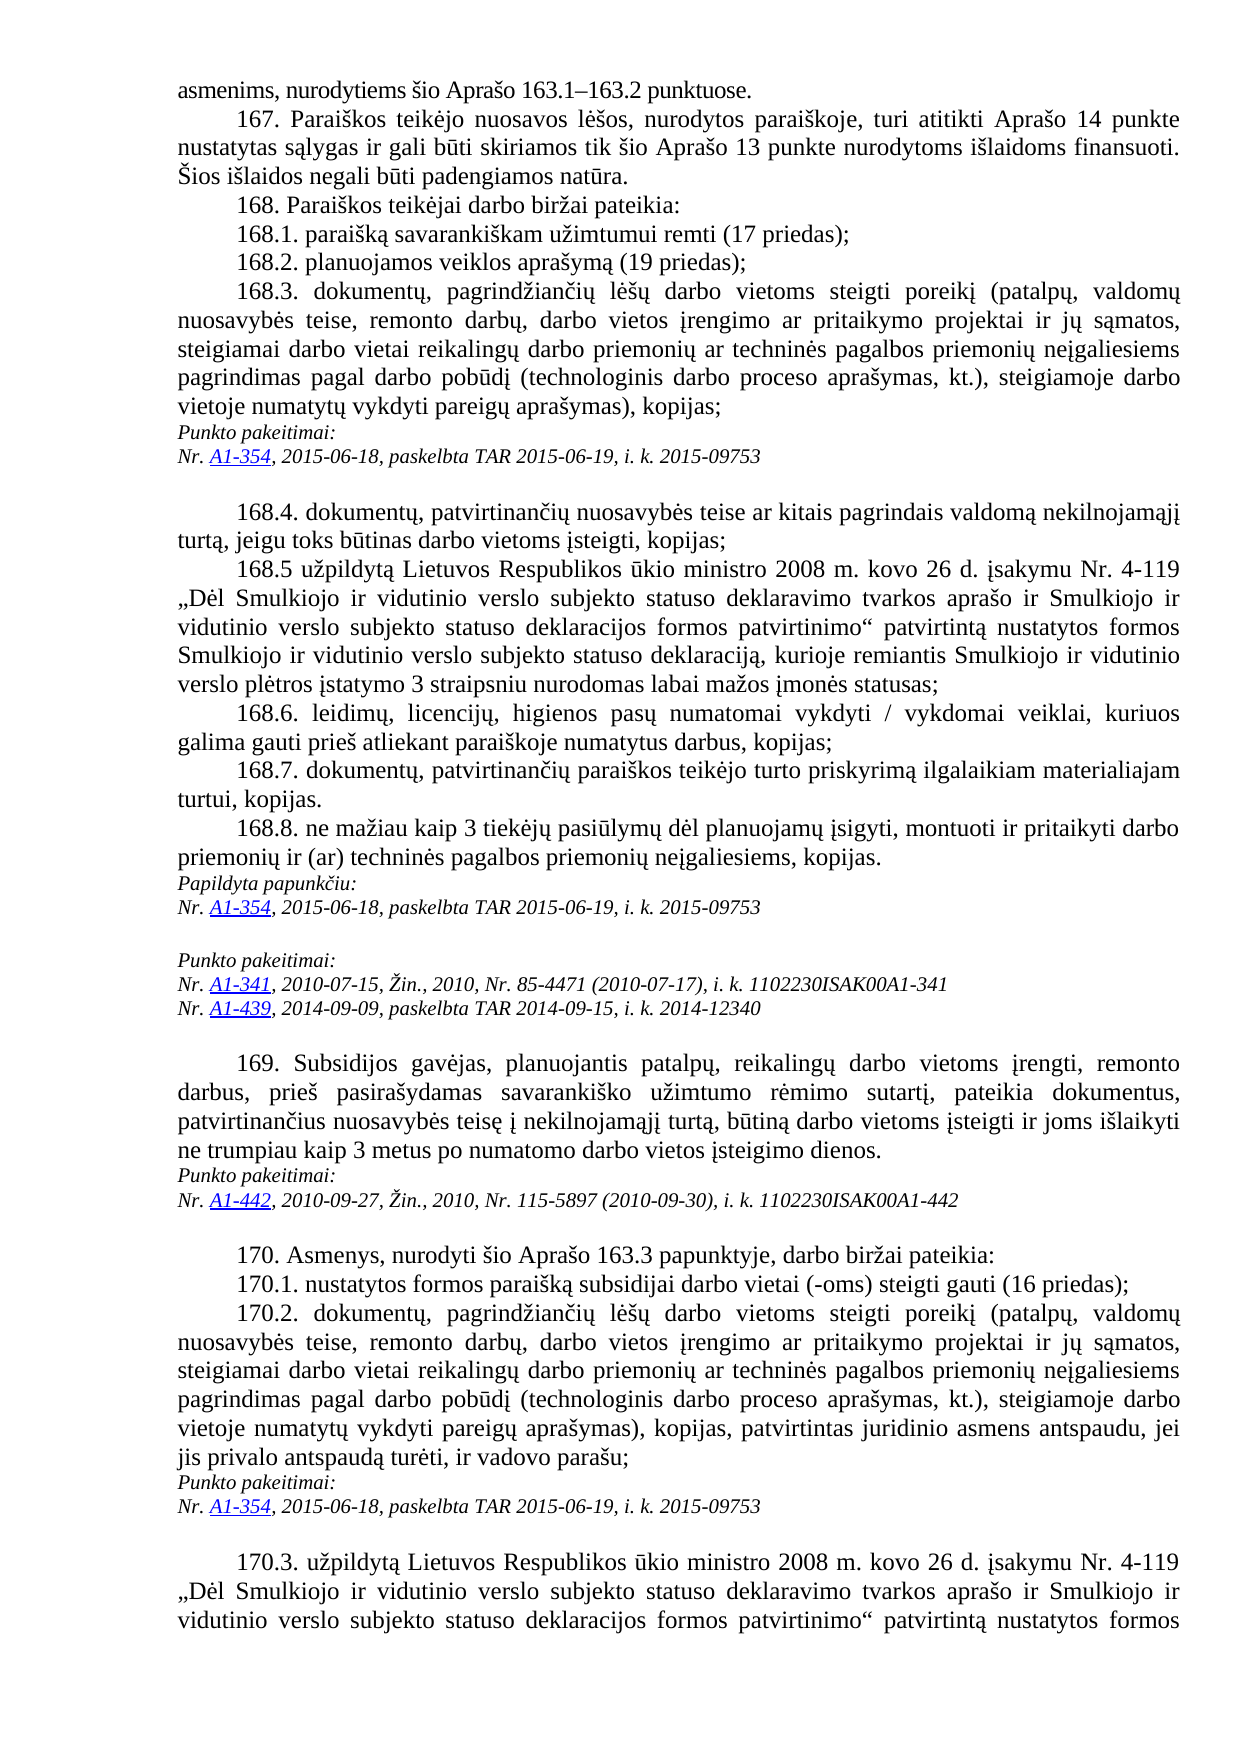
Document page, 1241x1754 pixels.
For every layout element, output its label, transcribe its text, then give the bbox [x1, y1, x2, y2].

text 168.1. paraišką savarankiškam užimtumui remti (17 priedas); [177, 219, 1181, 247]
text Nr. A1-442, 2010-09-27, Žin., 2010, Nr. 115-5897 (2010-09-30), i. k. 1102230ISAK00A1-442 [177, 1187, 1181, 1212]
text 170.3. užpildytą Lietuvos Respublikos ūkio ministro 2008 m. kovo 26 d. įsakymu Nr. 4-119 „Dėl Smulkiojo ir vidutinio verslo subjekto statuso deklaravimo tvarkos aprašo ir Smulkiojo ir vidutinio verslo subjekto statuso deklaracijos formos patvirtinimo“ patvirtintą nustatytos formos [177, 1547, 1181, 1633]
text 168.6. leidimų, licencijų, higienos pasų numatomai vykdyti / vykdomai veiklai, kuriuos galima gauti prieš atliekant paraiškoje numatytus darbus, kopijas; [177, 698, 1181, 756]
text 168.2. planuojamos veiklos aprašymą (19 priedas); [177, 247, 1181, 276]
text Nr. A1-341, 2010-07-15, Žin., 2010, Nr. 85-4471 (2010-07-17), i. k. 1102230ISAK00A1-341 [177, 972, 1181, 996]
text Nr. A1-354, 2015-06-18, paskelbta TAR 2015-06-19, i. k. 2015-09753 [177, 444, 1181, 468]
text Nr. A1-439, 2014-09-09, paskelbta TAR 2014-09-15, i. k. 2014-12340 [177, 996, 1181, 1020]
text 168.3. dokumentų, pagrindžiančių lėšų darbo vietoms steigti poreikį (patalpų, valdomų nuosavybės teise, remonto darbų, darbo vietos įrengimo ar pritaikymo projektai ir jų sąmatos, steigiamai darbo vietai reikalingų darbo priemonių ar techninės pagalbos priemonių neįgaliesiems pagrindimas pagal darbo pobūdį (technologinis darbo proceso aprašymas, kt.), steigiamoje darbo vietoje numatytų vykdyti pareigų aprašymas), kopijas; [177, 276, 1181, 420]
text Papildyta papunkčiu: [177, 871, 1181, 895]
text Punkto pakeitimai: [177, 1470, 1181, 1494]
text 168.4. dokumentų, patvirtinančių nuosavybės teise ar kitais pagrindais valdomą nekilnojamąjį turtą, jeigu toks būtinas darbo vietoms įsteigti, kopijas; [177, 497, 1181, 554]
text 170.2. dokumentų, pagrindžiančių lėšų darbo vietoms steigti poreikį (patalpų, valdomų nuosavybės teise, remonto darbų, darbo vietos įrengimo ar pritaikymo projektai ir jų sąmatos, steigiamai darbo vietai reikalingų darbo priemonių ar techninės pagalbos priemonių neįgaliesiems pagrindimas pagal darbo pobūdį (technologinis darbo proceso aprašymas, kt.), steigiamoje darbo vietoje numatytų vykdyti pareigų aprašymas), kopijas, patvirtintas juridinio asmens antspaudu, jei jis privalo antspaudą turėti, ir vadovo parašu; [177, 1298, 1181, 1470]
text 168.7. dokumentų, patvirtinančių paraiškos teikėjo turto priskyrimą ilgalaikiam materialiajam turtui, kopijas. [177, 756, 1181, 813]
text 170.1. nustatytos formos paraišką subsidijai darbo vietai (-oms) steigti gauti (16 priedas); [177, 1269, 1181, 1298]
text Nr. A1-354, 2015-06-18, paskelbta TAR 2015-06-19, i. k. 2015-09753 [177, 895, 1181, 919]
text 168.5 užpildytą Lietuvos Respublikos ūkio ministro 2008 m. kovo 26 d. įsakymu Nr. 4-119 „Dėl Smulkiojo ir vidutinio verslo subjekto statuso deklaravimo tvarkos aprašo ir Smulkiojo ir vidutinio verslo subjekto statuso deklaracijos formos patvirtinimo“ patvirtintą nustatytos formos Smulkiojo ir vidutinio verslo subjekto statuso deklaraciją, kurioje remiantis Smulkiojo ir vidutinio verslo plėtros įstatymo 3 straipsniu nurodomas labai mažos įmonės statusas; [177, 554, 1181, 698]
text 168.8. ne mažiau kaip 3 tiekėjų pasiūlymų dėl planuojamų įsigyti, montuoti ir pritaikyti darbo priemonių ir (ar) techninės pagalbos priemonių neįgaliesiems, kopijas. [177, 813, 1181, 871]
text 168. Paraiškos teikėjai darbo biržai pateikia: [177, 190, 1181, 219]
text 169. Subsidijos gavėjas, planuojantis patalpų, reikalingų darbo vietoms įrengti, remonto darbus, prieš pasirašydamas savarankiško užimtumo rėmimo sutartį, pateikia dokumentus, patvirtinančius nuosavybės teisę į nekilnojamąjį turtą, būtiną darbo vietoms įsteigti ir joms išlaikyti ne trumpiau kaip 3 metus po numatomo darbo vietos įsteigimo dienos. [177, 1048, 1181, 1163]
text 167. Paraiškos teikėjo nuosavos lėšos, nurodytos paraiškoje, turi atitikti Aprašo 14 punkte nustatytas sąlygas ir gali būti skiriamos tik šio Aprašo 13 punkte nurodytoms išlaidoms finansuoti. Šios išlaidos negali būti padengiamos natūra. [177, 104, 1181, 190]
text Punkto pakeitimai: [177, 947, 1181, 972]
text Punkto pakeitimai: [177, 420, 1181, 444]
text Punkto pakeitimai: [177, 1163, 1181, 1187]
text asmenims, nurodytiems šio Aprašo 163.1–163.2 punktuose. [177, 75, 1181, 104]
text Nr. A1-354, 2015-06-18, paskelbta TAR 2015-06-19, i. k. 2015-09753 [177, 1494, 1181, 1518]
text 170. Asmenys, nurodyti šio Aprašo 163.3 papunktyje, darbo biržai pateikia: [177, 1240, 1181, 1269]
